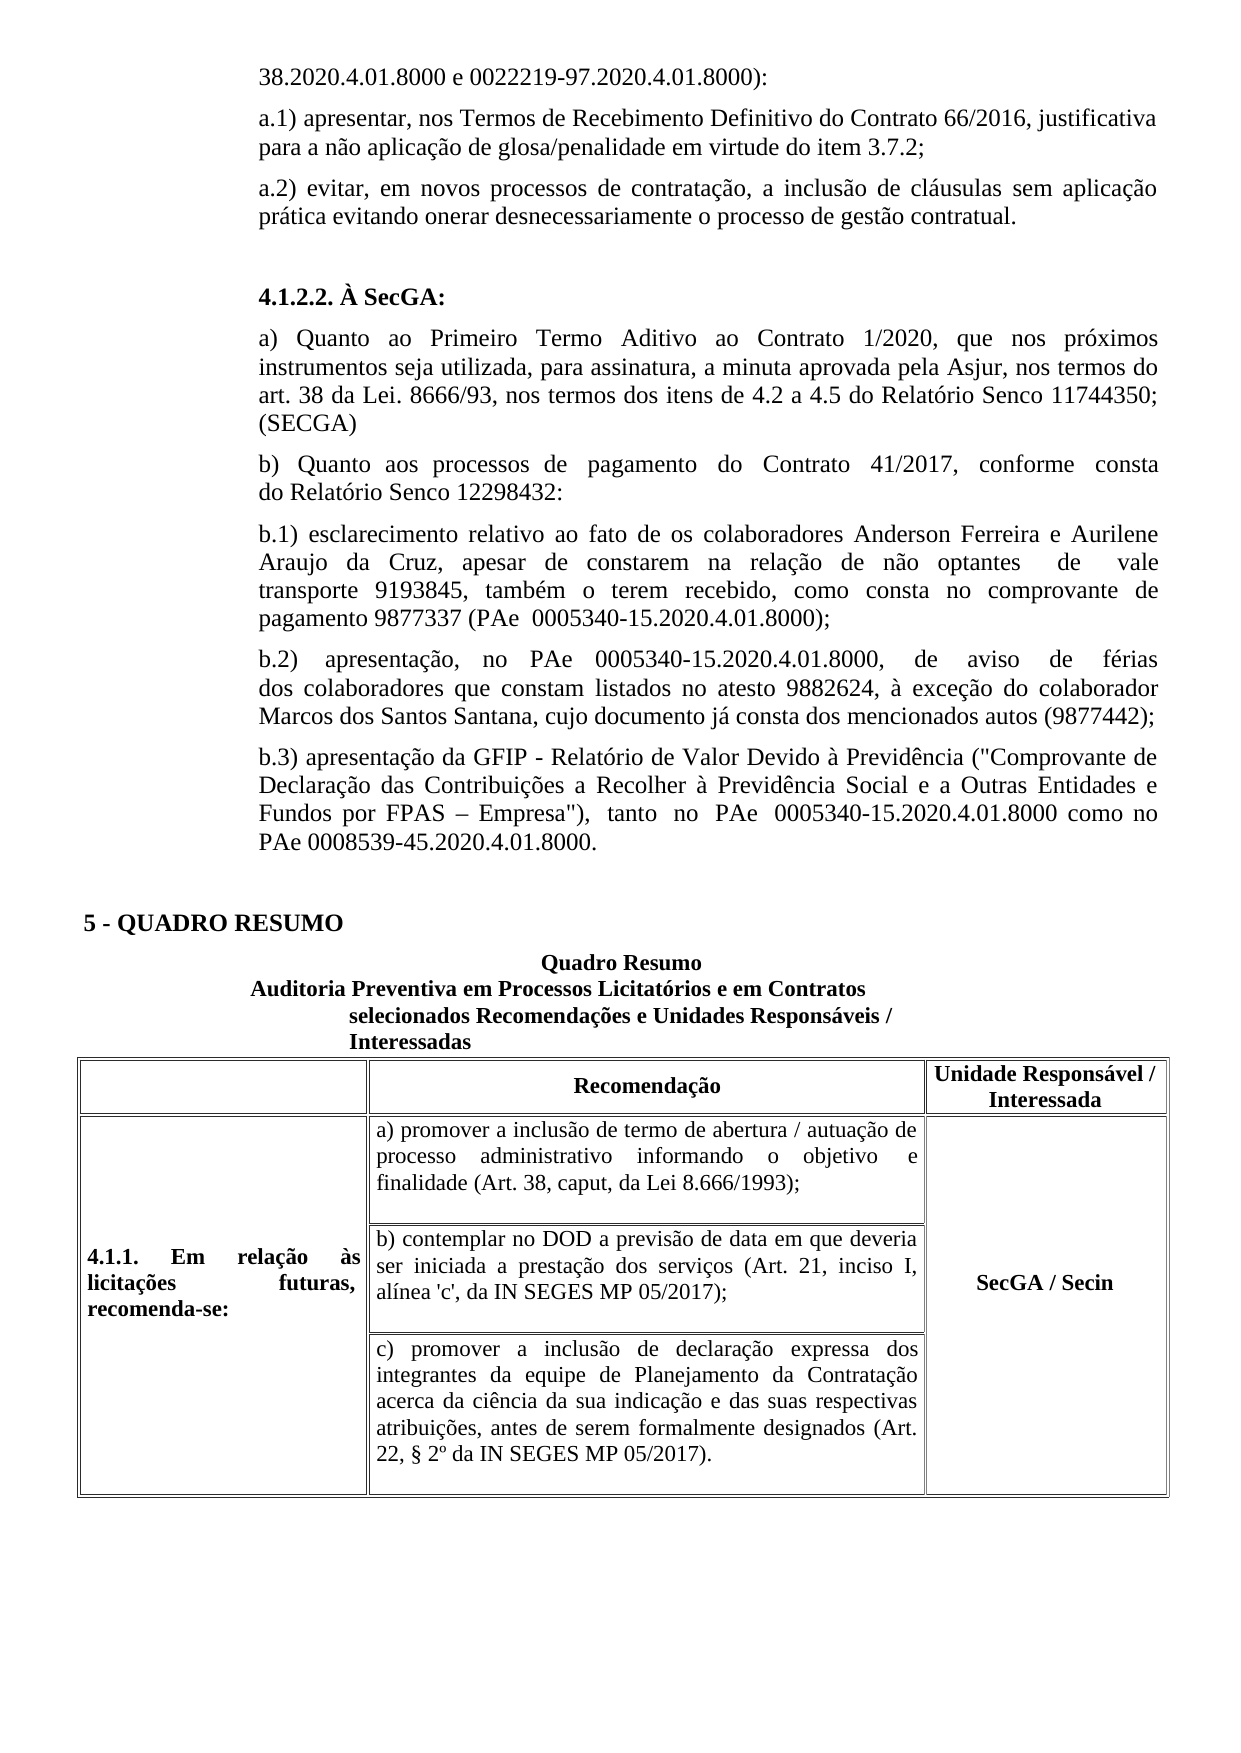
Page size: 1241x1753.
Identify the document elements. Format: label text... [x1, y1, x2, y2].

text 38.2020.4.01.8000 e 0022219-97.2020.4.01.8000): [258, 62, 1184, 91]
table_header Unidade Responsável / Interessada [927, 1061, 1166, 1113]
subtitle - QUADRO RESUMO [83, 908, 1184, 937]
table_cell a) promover a inclusão de termo de abertura / autuação de processo administrativo informando o objetivo e finalidade (Art. 38, caput, da Lei 8.666/1993); [370, 1117, 924, 1223]
list esclarecimento relativo ao fato de os colaboradores Anderson Ferreira e Aurilene Araujo da Cruz, apesar de constarem na relação de não optantes de vale transporte 9193845, também o terem recebido, como consta no comprovante de pagamento 9877337 (PAe 0005340-15.2020.4.01.8000); [258, 519, 1159, 632]
subtitle À SecGA: [258, 282, 1184, 311]
list Quanto ao Primeiro Termo Aditivo ao Contrato 1/2020, que nos próximos instrumentos seja utilizada, para assinatura, a minuta aprovada pela Asjur, nos termos do art. 38 da Lei. 8666/93, nos termos dos itens de 4.2 a 4.5 do Relatório Senco 11744350; (SECGA) [258, 323, 1159, 437]
list apresentação, no PAe 0005340-15.2020.4.01.8000, de aviso de férias dos colaboradores que constam listados no atesto 9882624, à exceção do colaborador Marcos dos Santos Santana, cujo documento já consta dos mencionados autos (9877442); [258, 644, 1159, 729]
table_cell 4.1.1. Em relação às licitações futuras, recomenda-se: [81, 1117, 366, 1494]
list evitar, em novos processos de contratação, a inclusão de cláusulas sem aplicação prática evitando onerar desnecessariamente o processo de gestão contratual. [258, 173, 1158, 230]
table_header [81, 1061, 366, 1113]
table_cell c) promover a inclusão de declaração expressa dos integrantes da equipe de Planejamento da Contratação acerca da ciência da sua indicação e das suas respectivas atribuições, antes de serem formalmente designados (Art. 22, § 2º da IN SEGES MP 05/2017). [370, 1335, 924, 1494]
table_cell SecGA / Secin [927, 1117, 1166, 1494]
text Auditoria Preventiva em Processos Licitatórios e em Contratos selecionados Recomendações e Unidades Responsáveis / Interessadas [250, 976, 992, 1054]
table_header Recomendação [370, 1061, 924, 1113]
list apresentação da GFIP - Relatório de Valor Devido à Previdência ("Comprovante de Declaração das Contribuições a Recolher à Previdência Social e a Outras Entidades e Fundos por FPAS – Empresa"), tanto no PAe 0005340-15.2020.4.01.8000 como no PAe 0008539-45.2020.4.01.8000. [258, 742, 1159, 855]
list apresentar, nos Termos de Recebimento Definitivo do Contrato 66/2016, justificativa para a não aplicação de glosa/penalidade em virtude do item 3.7.2; [258, 103, 1159, 160]
table_cell b) contemplar no DOD a previsão de data em que deveria ser iniciada a prestação dos serviços (Art. 21, inciso I, alínea 'c', da IN SEGES MP 05/2017); [370, 1226, 924, 1332]
text Quadro Resumo [58, 949, 1184, 975]
list Quanto aos processos de pagamento do Contrato 41/2017, conforme consta do Relatório Senco 12298432: [258, 449, 1159, 506]
